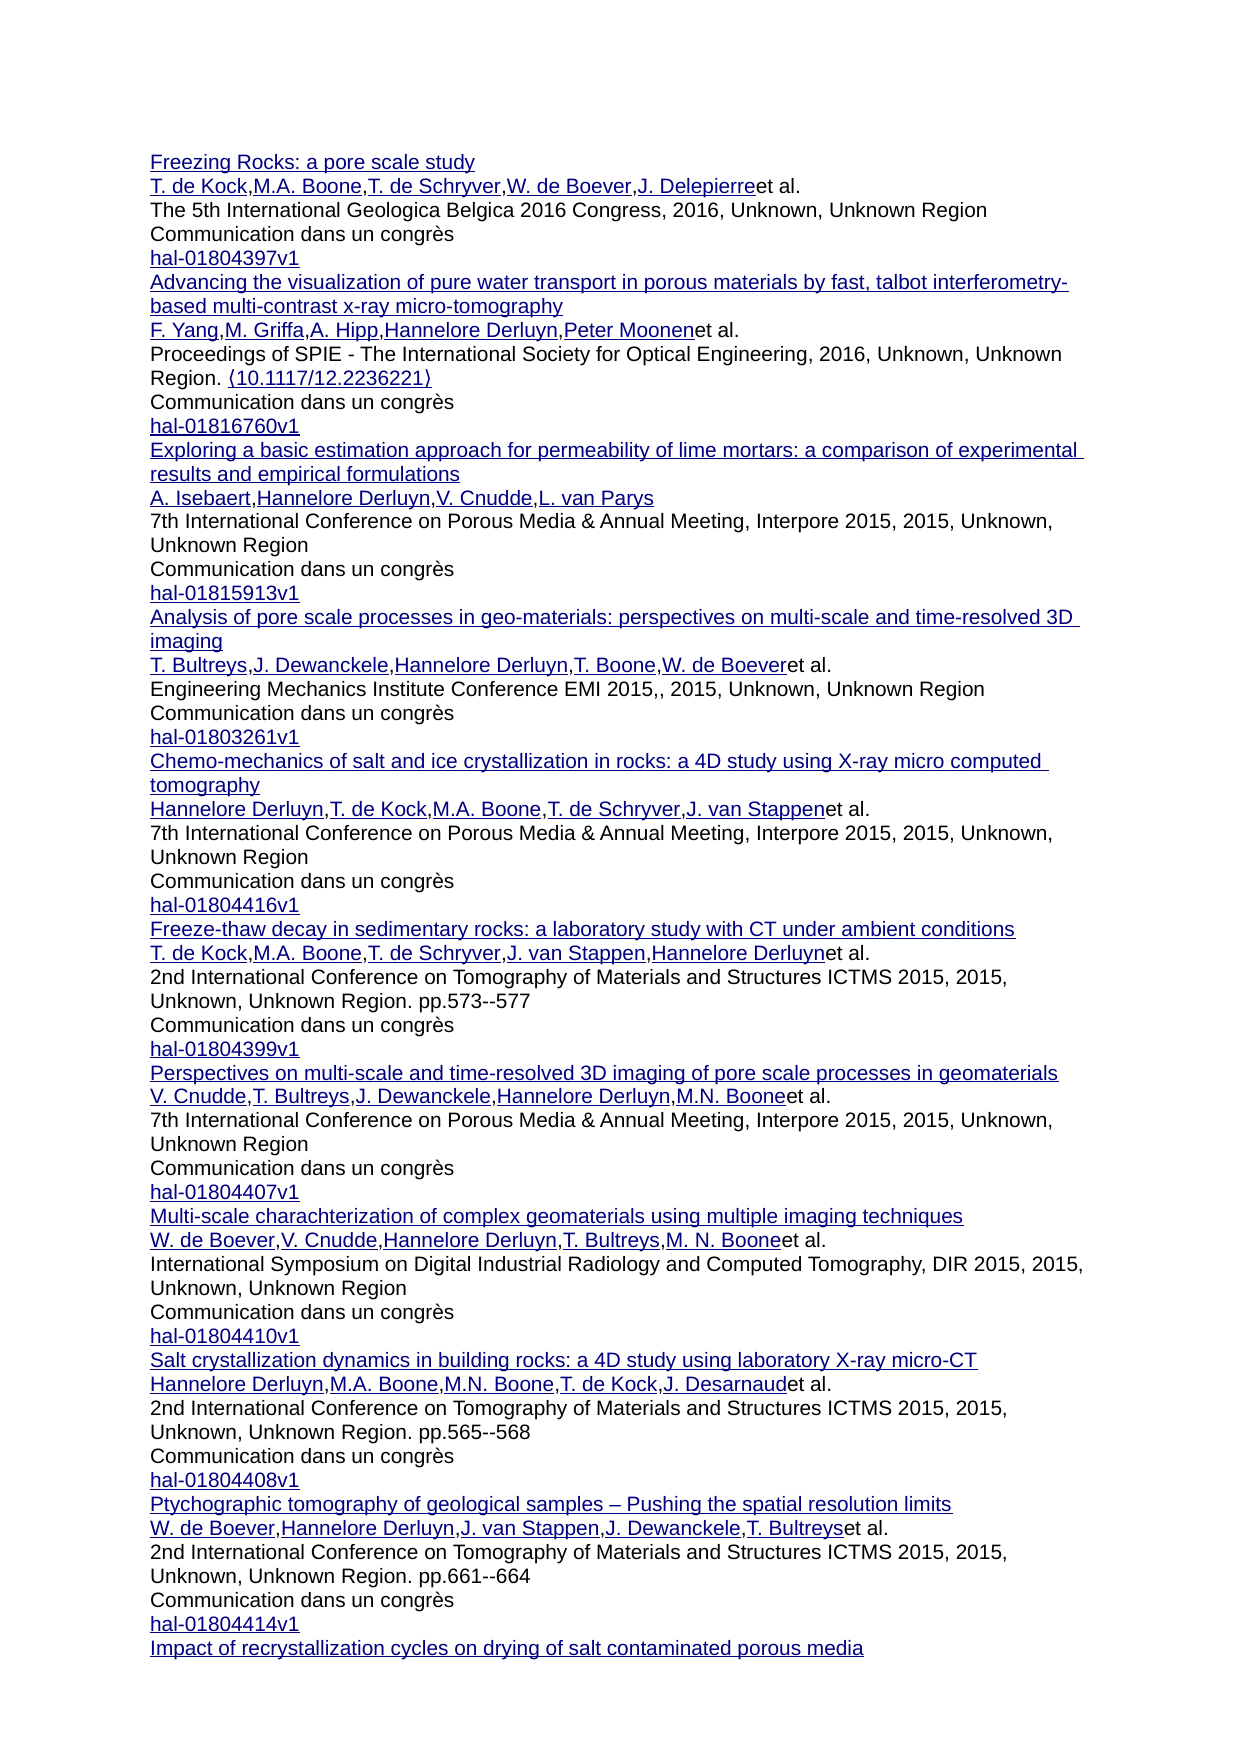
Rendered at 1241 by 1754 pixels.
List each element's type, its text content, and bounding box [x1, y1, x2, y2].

table_cell Exploring a basic estimation approach for permeability of lime mortars: a comparison of experimental results and empirical formulations A. Isebaert,Hannelore Derluyn,V. Cnudde,L. van Parys 7th International Conference on Porous Media & Annual Meeting, Interpore 2015, 2015, Unknown, Unknown Region Communication dans un congrès hal-01815913v1 [150, 438, 1090, 605]
table_cell Advancing the visualization of pure water transport in porous materials by fast, talbot interferometry-based multi-contrast x-ray micro-tomography F. Yang,M. Griffa,A. Hipp,Hannelore Derluyn,Peter Moonenet al. Proceedings of SPIE - The International Society for Optical Engineering, 2016, Unknown, Unknown Region. ⟨10.1117/12.2236221⟩ Communication dans un congrès hal-01816760v1 [150, 270, 1090, 437]
table_cell Freeze-thaw decay in sedimentary rocks: a laboratory study with CT under ambient conditions T. de Kock,M.A. Boone,T. de Schryver,J. van Stappen,Hannelore Derluynet al. 2nd International Conference on Tomography of Materials and Structures ICTMS 2015, 2015, Unknown, Unknown Region. pp.573--577 Communication dans un congrès hal-01804399v1 [150, 917, 1090, 1060]
table_cell Freezing Rocks: a pore scale study T. de Kock,M.A. Boone,T. de Schryver,W. de Boever,J. Delepierreet al. The 5th International Geologica Belgica 2016 Congress, 2016, Unknown, Unknown Region Communication dans un congrès hal-01804397v1 [150, 150, 1090, 270]
table_cell Salt crystallization dynamics in building rocks: a 4D study using laboratory X-ray micro-CT Hannelore Derluyn,M.A. Boone,M.N. Boone,T. de Kock,J. Desarnaudet al. 2nd International Conference on Tomography of Materials and Structures ICTMS 2015, 2015, Unknown, Unknown Region. pp.565--568 Communication dans un congrès hal-01804408v1 [150, 1348, 1090, 1492]
table_cell Impact of recrystallization cycles on drying of salt contaminated porous media [150, 1635, 1090, 1659]
table_cell Perspectives on multi-scale and time-resolved 3D imaging of pore scale processes in geomaterials V. Cnudde,T. Bultreys,J. Dewanckele,Hannelore Derluyn,M.N. Booneet al. 7th International Conference on Porous Media & Annual Meeting, Interpore 2015, 2015, Unknown, Unknown Region Communication dans un congrès hal-01804407v1 [150, 1060, 1090, 1204]
table_cell Multi-scale charachterization of complex geomaterials using multiple imaging techniques W. de Boever,V. Cnudde,Hannelore Derluyn,T. Bultreys,M. N. Booneet al. International Symposium on Digital Industrial Radiology and Computed Tomography, DIR 2015, 2015, Unknown, Unknown Region Communication dans un congrès hal-01804410v1 [150, 1204, 1090, 1348]
table_cell Chemo-mechanics of salt and ice crystallization in rocks: a 4D study using X-ray micro computed tomography Hannelore Derluyn,T. de Kock,M.A. Boone,T. de Schryver,J. van Stappenet al. 7th International Conference on Porous Media & Annual Meeting, Interpore 2015, 2015, Unknown, Unknown Region Communication dans un congrès hal-01804416v1 [150, 749, 1090, 917]
table_cell Analysis of pore scale processes in geo-materials: perspectives on multi-scale and time-resolved 3D imaging T. Bultreys,J. Dewanckele,Hannelore Derluyn,T. Boone,W. de Boeveret al. Engineering Mechanics Institute Conference EMI 2015,, 2015, Unknown, Unknown Region Communication dans un congrès hal-01803261v1 [150, 605, 1090, 749]
table_cell Ptychographic tomography of geological samples – Pushing the spatial resolution limits W. de Boever,Hannelore Derluyn,J. van Stappen,J. Dewanckele,T. Bultreyset al. 2nd International Conference on Tomography of Materials and Structures ICTMS 2015, 2015, Unknown, Unknown Region. pp.661--664 Communication dans un congrès hal-01804414v1 [150, 1492, 1090, 1635]
